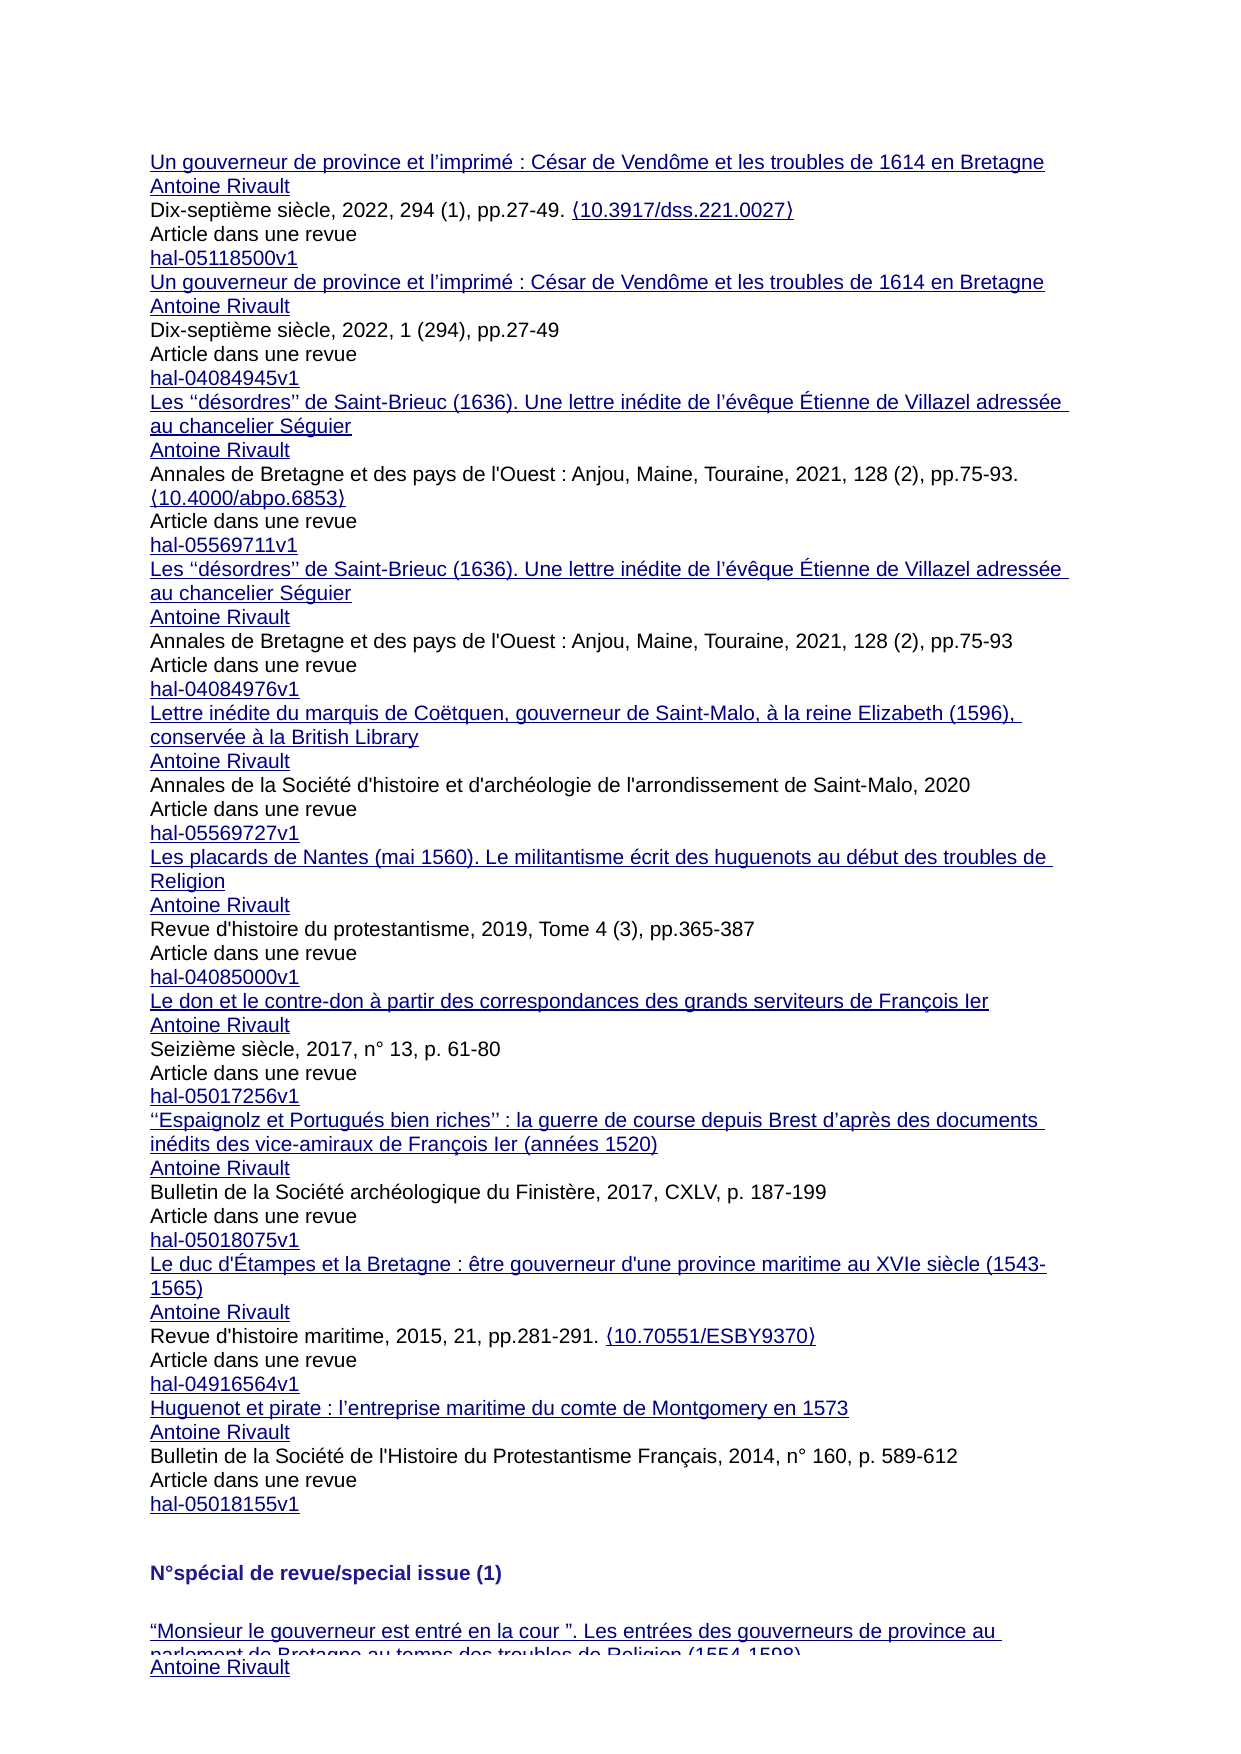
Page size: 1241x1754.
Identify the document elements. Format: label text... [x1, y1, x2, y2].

table_cell Les ‘‘désordres’’ de Saint-Brieuc (1636). Une lettre inédite de l’évêque Étienne de Villazel adressée au chancelier Séguier Antoine Rivault Annales de Bretagne et des pays de l'Ouest : Anjou, Maine, Touraine, 2021, 128 (2), pp.75-93 Article dans une revue hal-04084976v1 [150, 557, 1090, 701]
table_cell ‘‘Espaignolz et Portugués bien riches’’ : la guerre de course depuis Brest d’après des documents inédits des vice-amiraux de François Ier (années 1520) Antoine Rivault Bulletin de la Société archéologique du Finistère, 2017, CXLV, p. 187-199 Article dans une revue hal-05018075v1 [150, 1108, 1090, 1252]
table_cell Les ‘‘désordres’’ de Saint-Brieuc (1636). Une lettre inédite de l’évêque Étienne de Villazel adressée au chancelier Séguier Antoine Rivault Annales de Bretagne et des pays de l'Ouest : Anjou, Maine, Touraine, 2021, 128 (2), pp.75-93. ⟨10.4000/abpo.6853⟩ Article dans une revue hal-05569711v1 [150, 390, 1090, 557]
table_cell Le duc d'Étampes et la Bretagne : être gouverneur d'une province maritime au XVIe siècle (1543-1565) Antoine Rivault Revue d'histoire maritime, 2015, 21, pp.281-291. ⟨10.70551/ESBY9370⟩ Article dans une revue hal-04916564v1 [150, 1252, 1090, 1396]
table_header “Monsieur le gouverneur est entré en la cour ”. Les entrées des gouverneurs de province au parlement de Bretagne au temps des troubles de Religion (1554-1598) Antoine Rivault [150, 1619, 1090, 1679]
table_cell Le don et le contre-don à partir des correspondances des grands serviteurs de François Ier Antoine Rivault Seizième siècle, 2017, n° 13, p. 61-80 Article dans une revue hal-05017256v1 [150, 989, 1090, 1108]
table_cell Lettre inédite du marquis de Coëtquen, gouverneur de Saint-Malo, à la reine Elizabeth (1596), conservée à la British Library Antoine Rivault Annales de la Société d'histoire et d'archéologie de l'arrondissement de Saint-Malo, 2020 Article dans une revue hal-05569727v1 [150, 701, 1090, 845]
table_cell Un gouverneur de province et l’imprimé : César de Vendôme et les troubles de 1614 en Bretagne Antoine Rivault Dix-septième siècle, 2022, 1 (294), pp.27-49 Article dans une revue hal-04084945v1 [150, 270, 1090, 389]
table_cell Les placards de Nantes (mai 1560). Le militantisme écrit des huguenots au début des troubles de Religion Antoine Rivault Revue d'histoire du protestantisme, 2019, Tome 4 (3), pp.365-387 Article dans une revue hal-04085000v1 [150, 845, 1090, 988]
table_cell Huguenot et pirate : l’entreprise maritime du comte de Montgomery en 1573 Antoine Rivault Bulletin de la Société de l'Histoire du Protestantisme Français, 2014, n° 160, p. 589-612 Article dans une revue hal-05018155v1 [150, 1396, 1090, 1516]
table_cell Un gouverneur de province et l’imprimé : César de Vendôme et les troubles de 1614 en Bretagne Antoine Rivault Dix-septième siècle, 2022, 294 (1), pp.27-49. ⟨10.3917/dss.221.0027⟩ Article dans une revue hal-05118500v1 [150, 150, 1090, 270]
subtitle N°spécial de revue/special issue (1) [150, 1560, 1090, 1584]
